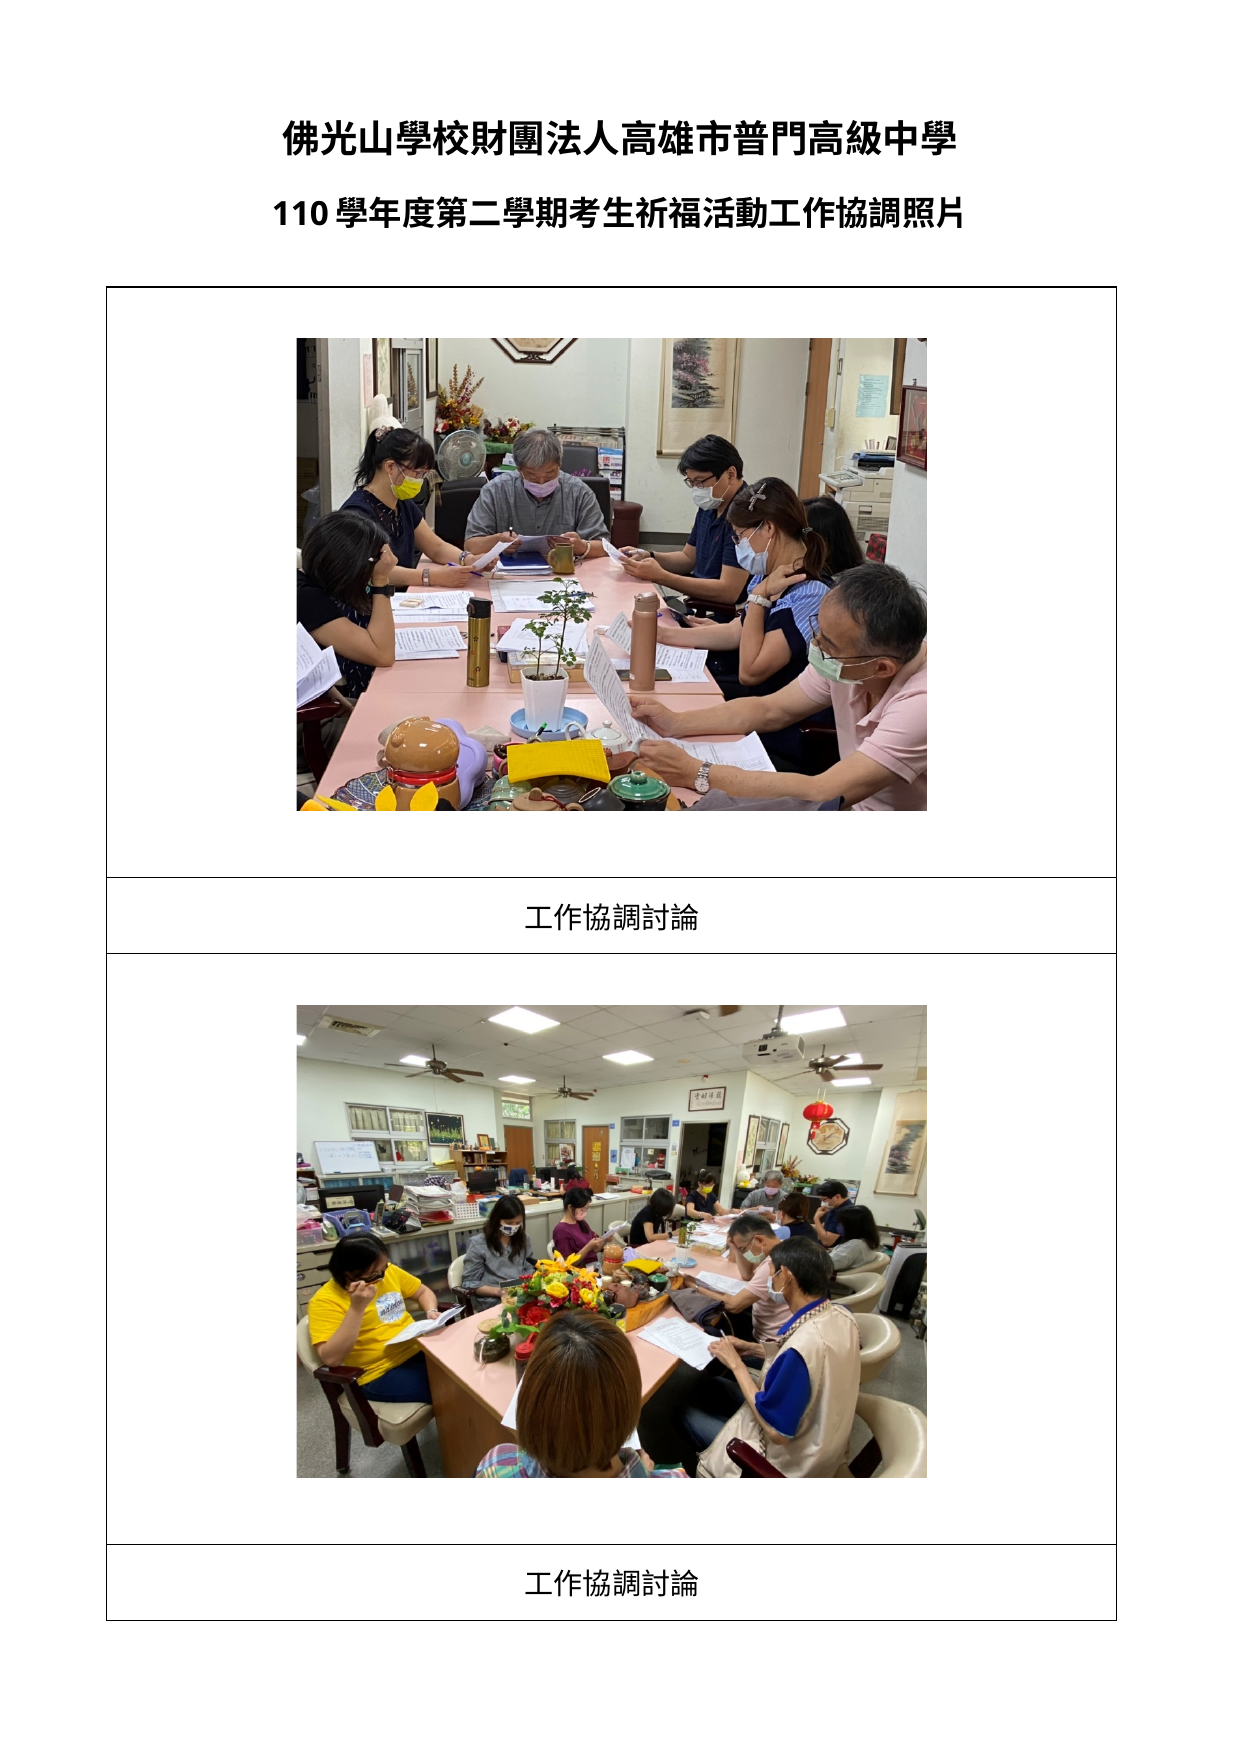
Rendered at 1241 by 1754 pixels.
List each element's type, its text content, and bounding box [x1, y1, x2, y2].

table_cell [107, 954, 1116, 1543]
table_header [107, 288, 1116, 877]
text 佛光山學校財團法人高雄市普門高級中學 [118, 99, 1122, 174]
table_cell 工作協調討論 [107, 1545, 1116, 1619]
text 110學年度第二學期考生祈福活動工作協調照片 [118, 174, 1122, 249]
picture [296, 338, 927, 811]
table_cell 工作協調討論 [107, 878, 1116, 953]
picture [296, 1005, 927, 1478]
